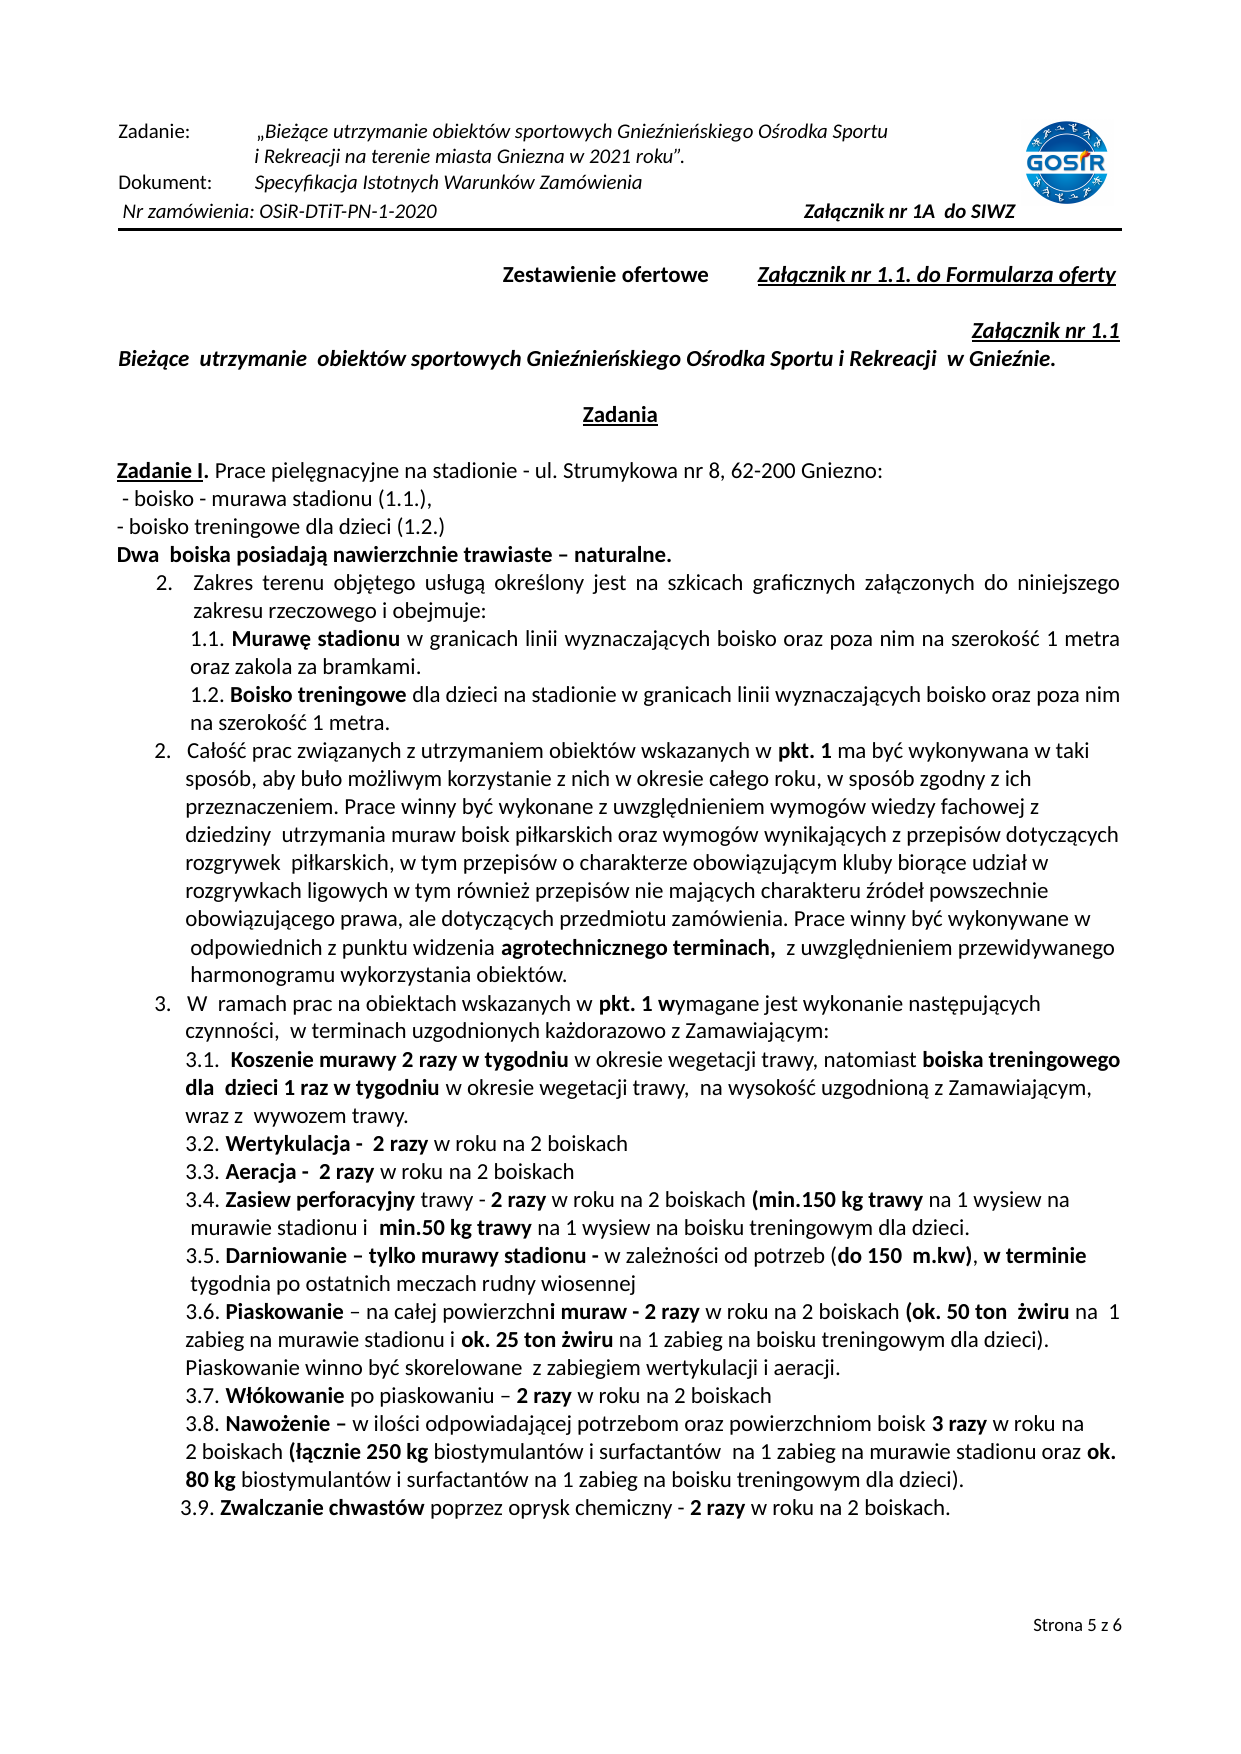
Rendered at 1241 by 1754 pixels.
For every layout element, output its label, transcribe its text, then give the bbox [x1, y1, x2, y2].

text 1.2. Boisko treningowe dla dzieci na stadionie w granicach linii wyznaczających boisko oraz poza nim na szerokość 1 metra. [190, 680, 1122, 736]
list 2 boiskach (łącznie 250 kg biostymulantów i surfactantów na 1 zabieg na murawie stadionu oraz ok. [118, 1437, 1122, 1465]
list dziedziny utrzymania muraw boisk piłkarskich oraz wymogów wynikających z przepisów dotyczących [118, 821, 1122, 848]
text 3.2. Wertykulacja - 2 razy w roku na 2 boiskach [118, 1129, 1122, 1157]
text Dwa boiska posiadają nawierzchnie trawiaste – naturalne. [117, 540, 1122, 568]
text Zadania [118, 400, 1122, 428]
text Zestawienie ofertowe Załącznik nr 1.1. do Formularza oferty [118, 260, 1122, 288]
list 3.9. Zwalczanie chwastów poprzez oprysk chemiczny - 2 razy w roku na 2 boiskach. [118, 1493, 1122, 1521]
list 3.1. Koszenie murawy 2 razy w tygodniu w okresie wegetacji trawy, natomiast boiska treningowego [118, 1045, 1122, 1073]
list 3. W ramach prac na obiektach wskazanych w pkt. 1 wymagane jest wykonanie następujących [118, 989, 1122, 1017]
text murawie stadionu i min.50 kg trawy na 1 wysiew na boisku treningowym dla dzieci. [118, 1213, 1122, 1241]
text - boisko - murawa stadionu (1.1.), [117, 484, 1122, 512]
list 3.7. Włókowanie po piaskowaniu – 2 razy w roku na 2 boiskach [118, 1381, 1122, 1409]
text 3.4. Zasiew perforacyjny trawy - 2 razy w roku na 2 boiskach (min.150 kg trawy na 1 wysiew na [118, 1185, 1122, 1213]
text Bieżące utrzymanie obiektów sportowych Gnieźnieńskiego Ośrodka Sportu i Rekreacji w Gnieźnie. [118, 344, 1122, 372]
list harmonogramu wykorzystania obiektów. [118, 961, 1122, 989]
list 3.8. Nawożenie – w ilości odpowiadającej potrzebom oraz powierzchniom boisk 3 razy w roku na [118, 1409, 1122, 1437]
list 80 kg biostymulantów i surfactantów na 1 zabieg na boisku treningowym dla dzieci). [118, 1465, 1122, 1493]
text - boisko treningowe dla dzieci (1.2.) [117, 512, 1122, 540]
list Zakres terenu objętego usługą określony jest na szkicach graficznych załączonych do niniejszego zakresu rzeczowego i obejmuje: [156, 568, 1122, 624]
list rozgrywkach ligowych w tym również przepisów nie mających charakteru źródeł powszechnie [118, 877, 1122, 904]
list rozgrywek piłkarskich, w tym przepisów o charakterze obowiązującym kluby biorące udział w [118, 848, 1122, 877]
list 2. Całość prac związanych z utrzymaniem obiektów wskazanych w pkt. 1 ma być wykonywana w taki [118, 736, 1122, 764]
list 3.6. Piaskowanie – na całej powierzchni muraw - 2 razy w roku na 2 boiskach (ok. 50 ton żwiru na 1 [118, 1297, 1122, 1325]
list tygodnia po ostatnich meczach rudny wiosennej [118, 1269, 1122, 1297]
text 3.3. Aeracja - 2 razy w roku na 2 boiskach [118, 1157, 1122, 1185]
text 1.1. Murawę stadionu w granicach linii wyznaczających boisko oraz poza nim na szerokość 1 metra oraz zakola za bramkami. [190, 624, 1122, 680]
list zabieg na murawie stadionu i ok. 25 ton żwiru na 1 zabieg na boisku treningowym dla dzieci). [118, 1325, 1122, 1353]
list sposób, aby buło możliwym korzystanie z nich w okresie całego roku, w sposób zgodny z ich [118, 764, 1122, 792]
list czynności, w terminach uzgodnionych każdorazowo z Zamawiającym: [118, 1017, 1122, 1045]
list Piaskowanie winno być skorelowane z zabiegiem wertykulacji i aeracji. [118, 1353, 1122, 1381]
list wraz z wywozem trawy. [118, 1101, 1122, 1129]
list dla dzieci 1 raz w tygodniu w okresie wegetacji trawy, na wysokość uzgodnioną z Zamawiającym, [118, 1073, 1122, 1101]
text Załącznik nr 1.1 [118, 316, 1122, 344]
list obowiązującego prawa, ale dotyczących przedmiotu zamówienia. Prace winny być wykonywane w [118, 904, 1122, 933]
list odpowiednich z punktu widzenia agrotechnicznego terminach, z uwzględnieniem przewidywanego [118, 933, 1122, 961]
list przeznaczeniem. Prace winny być wykonane z uwzględnieniem wymogów wiedzy fachowej z [118, 792, 1122, 821]
list 3.5. Darniowanie – tylko murawy stadionu - w zależności od potrzeb (do 150 m.kw), w terminie [118, 1241, 1122, 1269]
text Zadanie I. Prace pielęgnacyjne na stadionie - ul. Strumykowa nr 8, 62-200 Gniezno: [117, 456, 1122, 484]
